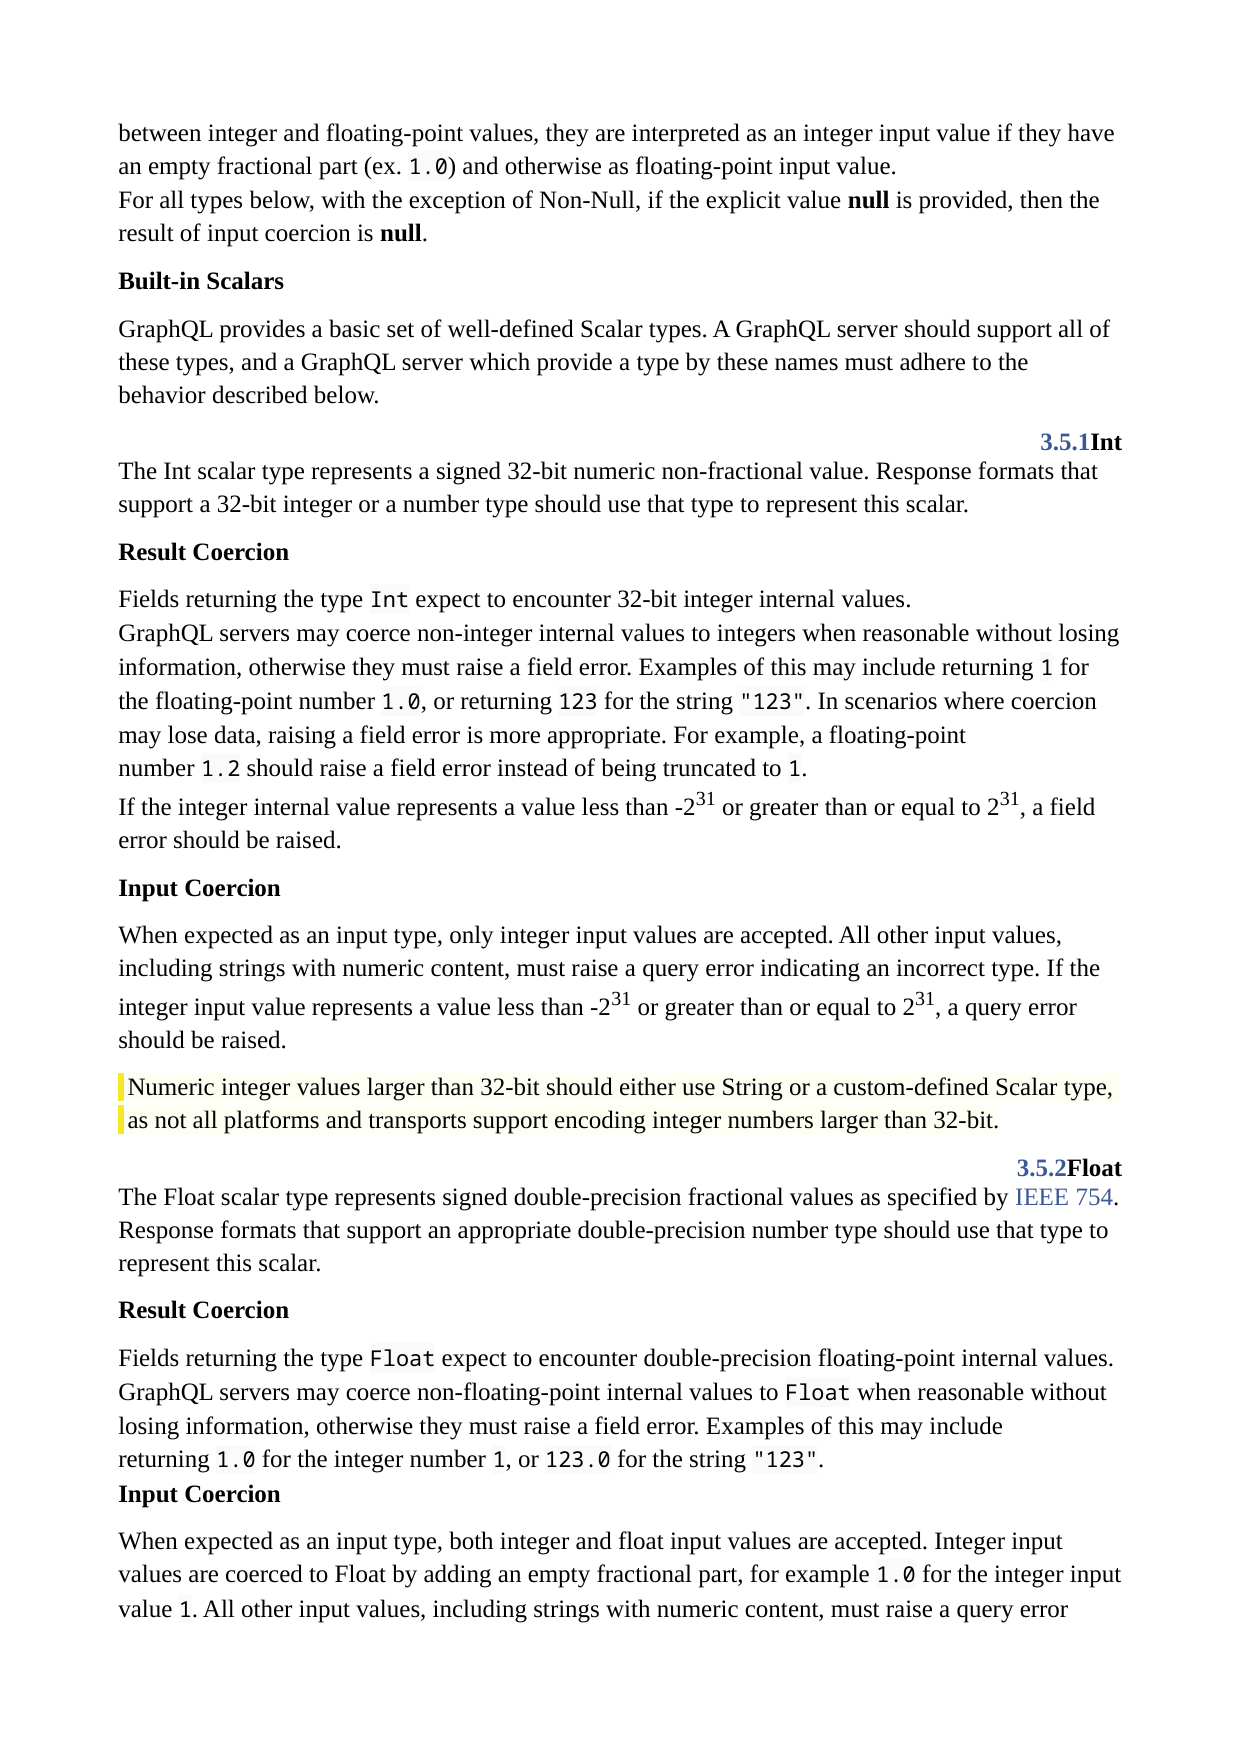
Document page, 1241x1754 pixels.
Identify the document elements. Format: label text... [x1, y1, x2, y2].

text GraphQL servers may coerce non‐integer internal values to integers when reasonable without losing information, otherwise they must raise a field error. Examples of this may include returning 1 for the floating‐point number 1.0, or returning 123 for the string "123". In scenarios where coercion may lose data, raising a field error is more appropriate. For example, a floating‐point number 1.2 should raise a field error instead of being truncated to 1. [118, 618, 1122, 783]
text When expected as an input type, both integer and float input values are accepted. Integer input values are coerced to Float by adding an empty fractional part, for example 1.0 for the integer input value 1. All other input values, including strings with numeric content, must raise a query error [118, 1526, 1122, 1623]
text Input Coercion [118, 1479, 1122, 1507]
text The Float scalar type represents signed double‐precision fractional values as specified by IEEE 754. Response formats that support an appropriate double‐precision number type should use that type to represent this scalar. [118, 1182, 1122, 1277]
text between integer and floating‐point values, they are interpreted as an integer input value if they have an empty fractional part (ex. 1.0) and otherwise as floating‐point input value. [118, 118, 1122, 181]
subtitle 3.5.2Float [118, 1153, 1122, 1182]
text For all types below, with the exception of Non‐Null, if the explicit value null is provided, then the result of input coercion is null. [118, 185, 1122, 247]
text Fields returning the type Int expect to encounter 32‐bit integer internal values. [118, 584, 1122, 614]
text Built‐in Scalars [118, 266, 1122, 295]
text The Int scalar type represents a signed 32‐bit numeric non‐fractional value. Response formats that support a 32‐bit integer or a number type should use that type to represent this scalar. [118, 456, 1122, 518]
text GraphQL servers may coerce non‐floating‐point internal values to Float when reasonable without losing information, otherwise they must raise a field error. Examples of this may include returning 1.0 for the integer number 1, or 123.0 for the string "123". [118, 1377, 1122, 1474]
text Result Coercion [118, 537, 1122, 565]
text GraphQL provides a basic set of well‐defined Scalar types. A GraphQL server should support all of these types, and a GraphQL server which provide a type by these names must adhere to the behavior described below. [118, 314, 1122, 408]
text Input Coercion [118, 873, 1122, 901]
subtitle 3.5.1Int [118, 427, 1122, 456]
text If the integer internal value represents a value less than -231 or greater than or equal to 231, a field error should be raised. [118, 787, 1122, 854]
text Numeric integer values larger than 32‐bit should either use String or a custom‐defined Scalar type, as not all platforms and transports support encoding integer numbers larger than 32‐bit. [118, 1072, 1122, 1134]
text Result Coercion [118, 1295, 1122, 1324]
text When expected as an input type, only integer input values are accepted. All other input values, including strings with numeric content, must raise a query error indicating an incorrect type. If the integer input value represents a value less than -231 or greater than or equal to 231, a query error should be raised. [118, 920, 1122, 1053]
text Fields returning the type Float expect to encounter double‐precision floating‐point internal values. [118, 1343, 1122, 1373]
